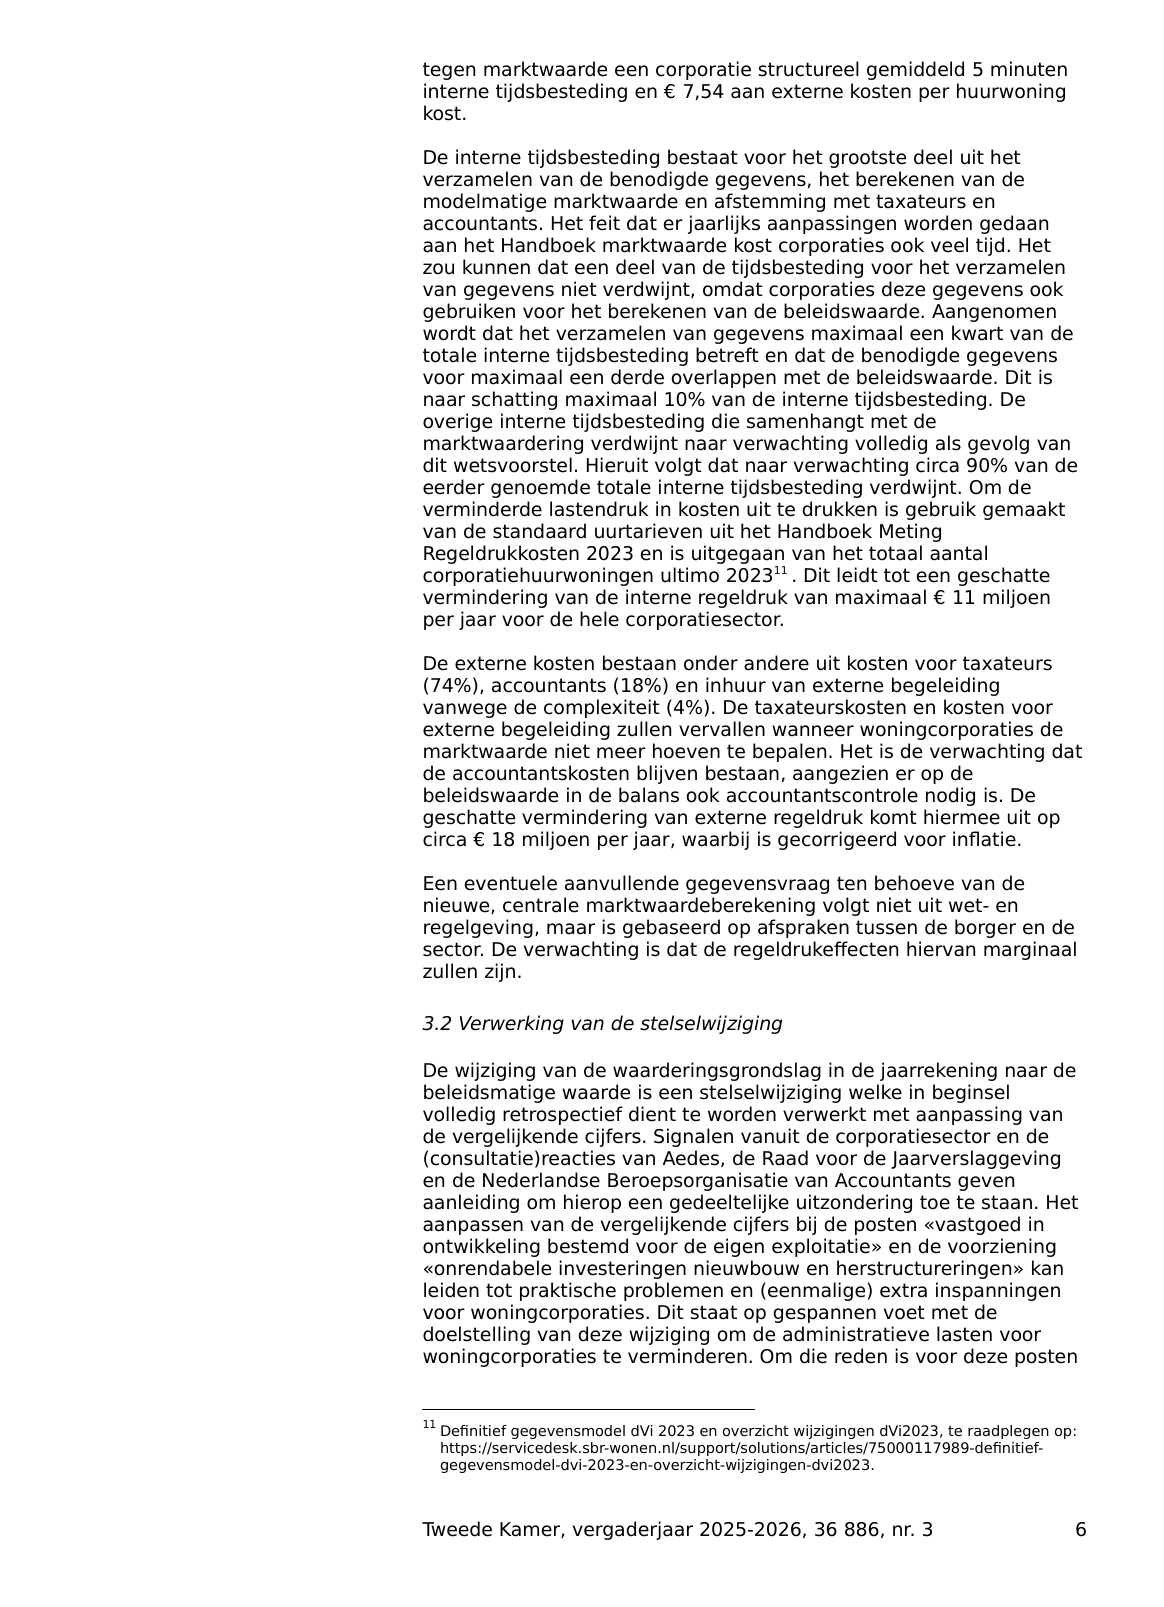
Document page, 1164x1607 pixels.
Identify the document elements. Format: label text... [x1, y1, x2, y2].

text Een eventuele aanvullende gegevensvraag ten behoeve van de nieuwe, centrale marktwaardeberekening volgt niet uit wet- en regelgeving, maar is gebaseerd op afspraken tussen de borger en de sector. De verwachting is dat de regeldrukeffecten hiervan marginaal zullen zijn. [422, 873, 1087, 983]
subtitle 3.2 Verwerking van de stelselwijziging [422, 1013, 1087, 1035]
text Definitief gegevensmodel dVi 2023 en overzicht wijzigingen dVi2023, te raadplegen op: https://servicedesk.sbr-wonen.nl/support/solutions/articles/75000117989-definitief-gegevensmodel-dvi-2023-en-overzicht-wijzigingen-dvi2023. [422, 1418, 1087, 1474]
text De interne tijdsbesteding bestaat voor het grootste deel uit het verzamelen van de benodigde gegevens, het berekenen van de modelmatige marktwaarde en afstemming met taxateurs en accountants. Het feit dat er jaarlijks aanpassingen worden gedaan aan het Handboek marktwaarde kost corporaties ook veel tijd. Het zou kunnen dat een deel van de tijdsbesteding voor het verzamelen van gegevens niet verdwijnt, omdat corporaties deze gegevens ook gebruiken voor het berekenen van de beleidswaarde. Aangenomen wordt dat het verzamelen van gegevens maximaal een kwart van de totale interne tijdsbesteding betreft en dat de benodigde gegevens voor maximaal een derde overlappen met de beleidswaarde. Dit is naar schatting maximaal 10% van de interne tijdsbesteding. De overige interne tijdsbesteding die samenhangt met de marktwaardering verdwijnt naar verwachting volledig als gevolg van dit wetsvoorstel. Hieruit volgt dat naar verwachting circa 90% van de eerder genoemde totale interne tijdsbesteding verdwijnt. Om de verminderde lastendruk in kosten uit te drukken is gebruik gemaakt van de standaard uurtarieven uit het Handboek Meting Regeldrukkosten 2023 en is uitgegaan van het totaal aantal corporatiehuurwoningen ultimo 2023. Dit leidt tot een geschatte vermindering van de interne regeldruk van maximaal € 11 miljoen per jaar voor de hele corporatiesector. [422, 147, 1087, 631]
text De wijziging van de waarderingsgrondslag in de jaarrekening naar de beleidsmatige waarde is een stelselwijziging welke in beginsel volledig retrospectief dient te worden verwerkt met aanpassing van de vergelijkende cijfers. Signalen vanuit de corporatiesector en de (consultatie)reacties van Aedes, de Raad voor de Jaarverslaggeving en de Nederlandse Beroepsorganisatie van Accountants geven aanleiding om hierop een gedeeltelijke uitzondering toe te staan. Het aanpassen van de vergelijkende cijfers bij de posten «vastgoed in ontwikkeling bestemd voor de eigen exploitatie» en de voorziening «onrendabele investeringen nieuwbouw en herstructureringen» kan leiden tot praktische problemen en (eenmalige) extra inspanningen voor woningcorporaties. Dit staat op gespannen voet met de doelstelling van deze wijziging om de administratieve lasten voor woningcorporaties te verminderen. Om die reden is voor deze posten [422, 1060, 1087, 1367]
text tegen marktwaarde een corporatie structureel gemiddeld 5 minuten interne tijdsbesteding en € 7,54 aan externe kosten per huurwoning kost. [422, 59, 1087, 125]
text De externe kosten bestaan onder andere uit kosten voor taxateurs (74%), accountants (18%) en inhuur van externe begeleiding vanwege de complexiteit (4%). De taxateurskosten en kosten voor externe begeleiding zullen vervallen wanneer woningcorporaties de marktwaarde niet meer hoeven te bepalen. Het is de verwachting dat de accountantskosten blijven bestaan, aangezien er op de beleidswaarde in de balans ook accountantscontrole nodig is. De geschatte vermindering van externe regeldruk komt hiermee uit op circa € 18 miljoen per jaar, waarbij is gecorrigeerd voor inflatie. [422, 653, 1087, 851]
